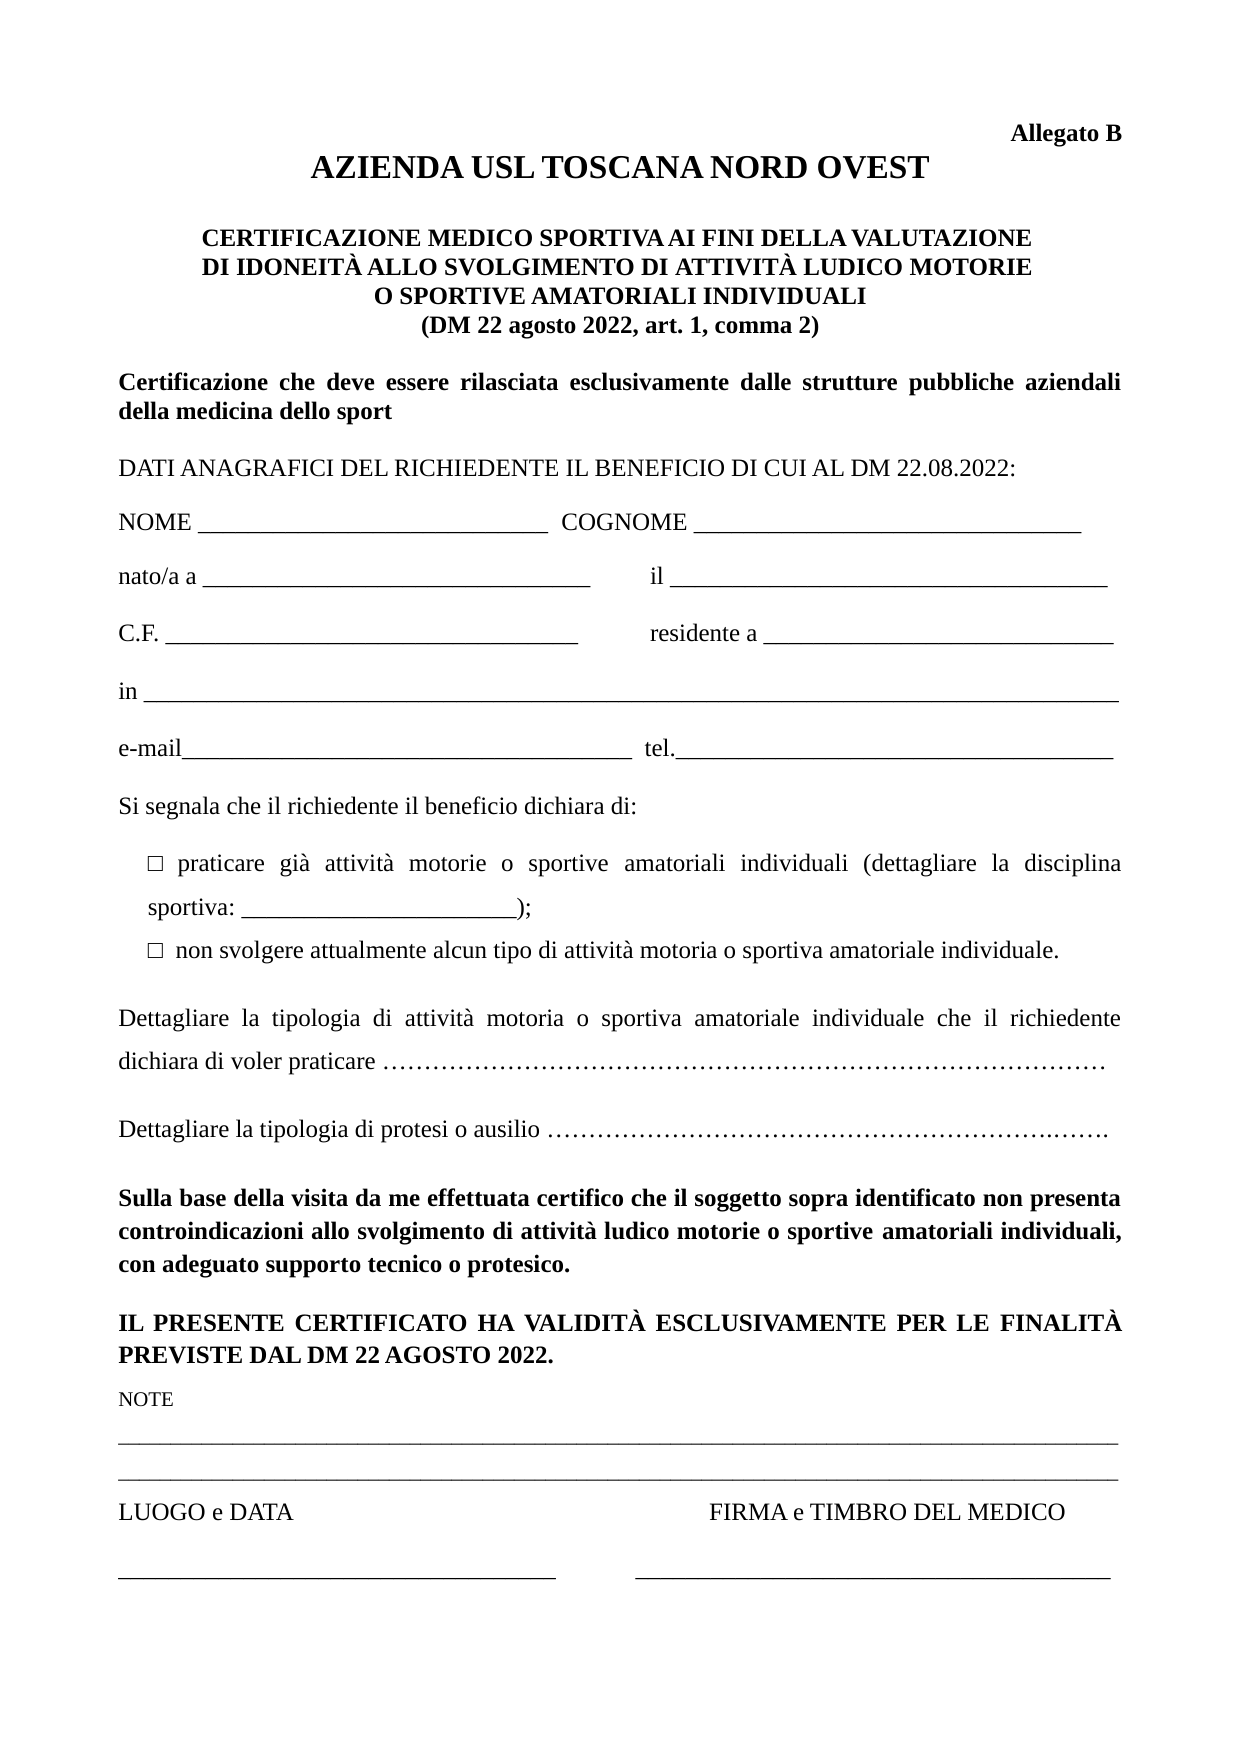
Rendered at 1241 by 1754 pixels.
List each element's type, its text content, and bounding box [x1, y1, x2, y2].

text □ praticare già attività motorie o sportive amatoriali individuali (dettagliare la disciplina sportiva: ______________________); [148, 848, 1122, 920]
text DI IDONEITà ALLO SVOLGIMENTO DI ATTIVITà LUDICO MOTORIE [118, 252, 1122, 281]
text IL PRESENTE CERTIFICATO HA VALIDITà ESCLUSIVAMENTE PER LE FINALITà PREVISTE DAL DM 22 AGOSTO 2022. [118, 1308, 1122, 1369]
text CERTIFICAZIONE MEDICO SPORTIVA AI FINI DELLA VALUTAZIONE [118, 223, 1122, 252]
text O SPORTIVE AMATORIALI INDIVIDUALI [118, 281, 1122, 310]
text Si segnala che il richiedente il beneficio dichiara di: [118, 791, 1122, 820]
text (DM 22 agosto 2022, art. 1, comma 2) [118, 310, 1122, 338]
text ___________________________________ ______________________________________ [118, 1553, 1122, 1582]
text nato/a a _______________________________ il ___________________________________ [118, 561, 1122, 590]
text in ______________________________________________________________________________ [118, 676, 1122, 705]
text e-mail____________________________________ tel.___________________________________ [118, 733, 1122, 762]
text DATI ANAGRAFICI DEL RICHIEDENTE IL BENEFICIO DI CUI AL DM 22.08.2022: [118, 453, 1122, 482]
text NOME ____________________________ COGNOME _______________________________ [118, 507, 1122, 536]
text NOTE ________________________________________________________________________________________________________________________________________________________________________________________________LUOGO e DATA FIRMA e TIMBRO DEL MEDICO [118, 1387, 1122, 1526]
text Allegato B [118, 118, 1122, 147]
text Sulla base della visita da me effettuata certifico che il soggetto sopra identificato non presenta controindicazioni allo svolgimento di attività ludico motorie o sportive amatoriali individuali, con adeguato supporto tecnico o protesico. [118, 1183, 1122, 1278]
text □ non svolgere attualmente alcun tipo di attività motoria o sportiva amatoriale individuale. [148, 935, 1122, 963]
text AZIENDA USL TOSCANA NORD OVEST [118, 147, 1122, 185]
text Certificazione che deve essere rilasciata esclusivamente dalle strutture pubbliche aziendali della medicina dello sport [118, 367, 1122, 425]
text C.F. _________________________________ residente a ____________________________ [118, 618, 1122, 647]
text Dettagliare la tipologia di attività motoria o sportiva amatoriale individuale che il richiedente dichiara di voler praticare …………………………………………………………………………… [118, 1003, 1122, 1075]
text Dettagliare la tipologia di protesi o ausilio …………………………………………………….……. [118, 1114, 1122, 1143]
